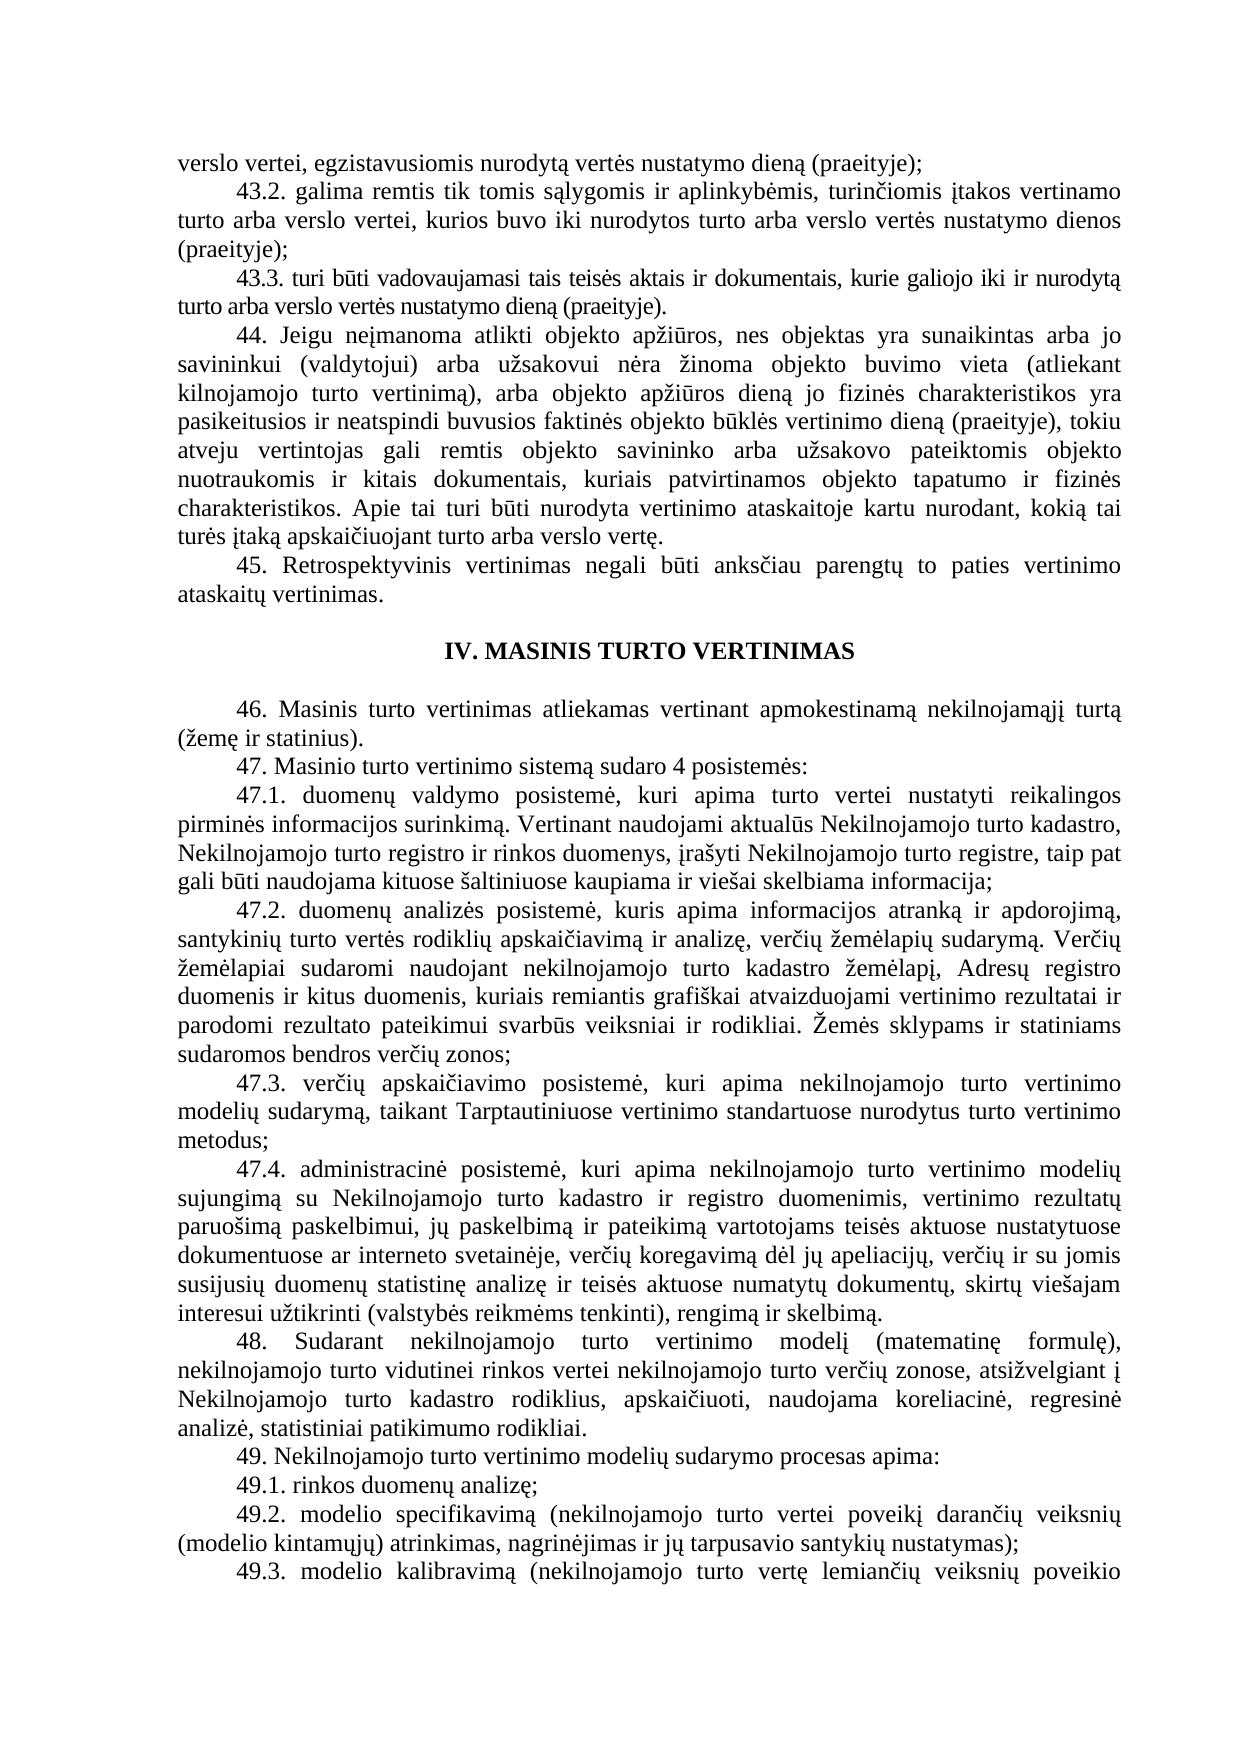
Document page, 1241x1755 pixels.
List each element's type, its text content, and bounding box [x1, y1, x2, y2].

text 47.3. verčių apskaičiavimo posistemė, kuri apima nekilnojamojo turto vertinimo modelių sudarymą, taikant Tarptautiniuose vertinimo standartuose nurodytus turto vertinimo metodus; [177, 1068, 1122, 1154]
text 49.1. rinkos duomenų analizę; [177, 1470, 1122, 1499]
text IV. MASINIS TURTO VERTINIMAS [177, 636, 1122, 665]
text 45. Retrospektyvinis vertinimas negali būti anksčiau parengtų to paties vertinimo ataskaitų vertinimas. [177, 550, 1122, 608]
text 47. Masinio turto vertinimo sistemą sudaro 4 posistemės: [177, 751, 1122, 780]
text 47.2. duomenų analizės posistemė, kuris apima informacijos atranką ir apdorojimą, santykinių turto vertės rodiklių apskaičiavimą ir analizę, verčių žemėlapių sudarymą. Verčių žemėlapiai sudaromi naudojant nekilnojamojo turto kadastro žemėlapį, Adresų registro duomenis ir kitus duomenis, kuriais remiantis grafiškai atvaizduojami vertinimo rezultatai ir parodomi rezultato pateikimui svarbūs veiksniai ir rodikliai. Žemės sklypams ir statiniams sudaromos bendros verčių zonos; [177, 895, 1122, 1068]
text 46. Masinis turto vertinimas atliekamas vertinant apmokestinamą nekilnojamąjį turtą (žemę ir statinius). [177, 694, 1122, 751]
text verslo vertei, egzistavusiomis nurodytą vertės nustatymo dieną (praeityje); [177, 148, 1122, 176]
text 44. Jeigu neįmanoma atlikti objekto apžiūros, nes objektas yra sunaikintas arba jo savininkui (valdytojui) arba užsakovui nėra žinoma objekto buvimo vieta (atliekant kilnojamojo turto vertinimą), arba objekto apžiūros dieną jo fizinės charakteristikos yra pasikeitusios ir neatspindi buvusios faktinės objekto būklės vertinimo dieną (praeityje), tokiu atveju vertintojas gali remtis objekto savininko arba užsakovo pateiktomis objekto nuotraukomis ir kitais dokumentais, kuriais patvirtinamos objekto tapatumo ir fizinės charakteristikos. Apie tai turi būti nurodyta vertinimo ataskaitoje kartu nurodant, kokią tai turės įtaką apskaičiuojant turto arba verslo vertę. [177, 320, 1122, 550]
text 47.1. duomenų valdymo posistemė, kuri apima turto vertei nustatyti reikalingos pirminės informacijos surinkimą. Vertinant naudojami aktualūs Nekilnojamojo turto kadastro, Nekilnojamojo turto registro ir rinkos duomenys, įrašyti Nekilnojamojo turto registre, taip pat gali būti naudojama kituose šaltiniuose kaupiama ir viešai skelbiama informacija; [177, 780, 1122, 895]
text 49.3. modelio kalibravimą (nekilnojamojo turto vertę lemiančių veiksnių poveikio [177, 1556, 1122, 1585]
text 48. Sudarant nekilnojamojo turto vertinimo modelį (matematinę formulę), nekilnojamojo turto vidutinei rinkos vertei nekilnojamojo turto verčių zonose, atsižvelgiant į Nekilnojamojo turto kadastro rodiklius, apskaičiuoti, naudojama koreliacinė, regresinė analizė, statistiniai patikimumo rodikliai. [177, 1326, 1122, 1441]
text 47.4. administracinė posistemė, kuri apima nekilnojamojo turto vertinimo modelių sujungimą su Nekilnojamojo turto kadastro ir registro duomenimis, vertinimo rezultatų paruošimą paskelbimui, jų paskelbimą ir pateikimą vartotojams teisės aktuose nustatytuose dokumentuose ar interneto svetainėje, verčių koregavimą dėl jų apeliacijų, verčių ir su jomis susijusių duomenų statistinę analizę ir teisės aktuose numatytų dokumentų, skirtų viešajam interesui užtikrinti (valstybės reikmėms tenkinti), rengimą ir skelbimą. [177, 1154, 1122, 1326]
text 49.2. modelio specifikavimą (nekilnojamojo turto vertei poveikį darančių veiksnių (modelio kintamųjų) atrinkimas, nagrinėjimas ir jų tarpusavio santykių nustatymas); [177, 1499, 1122, 1556]
text 43.3. turi būti vadovaujamasi tais teisės aktais ir dokumentais, kurie galiojo iki ir nurodytą turto arba verslo vertės nustatymo dieną (praeityje). [177, 263, 1122, 320]
text 43.2. galima remtis tik tomis sąlygomis ir aplinkybėmis, turinčiomis įtakos vertinamo turto arba verslo vertei, kurios buvo iki nurodytos turto arba verslo vertės nustatymo dienos (praeityje); [177, 176, 1122, 263]
text 49. Nekilnojamojo turto vertinimo modelių sudarymo procesas apima: [177, 1441, 1122, 1470]
